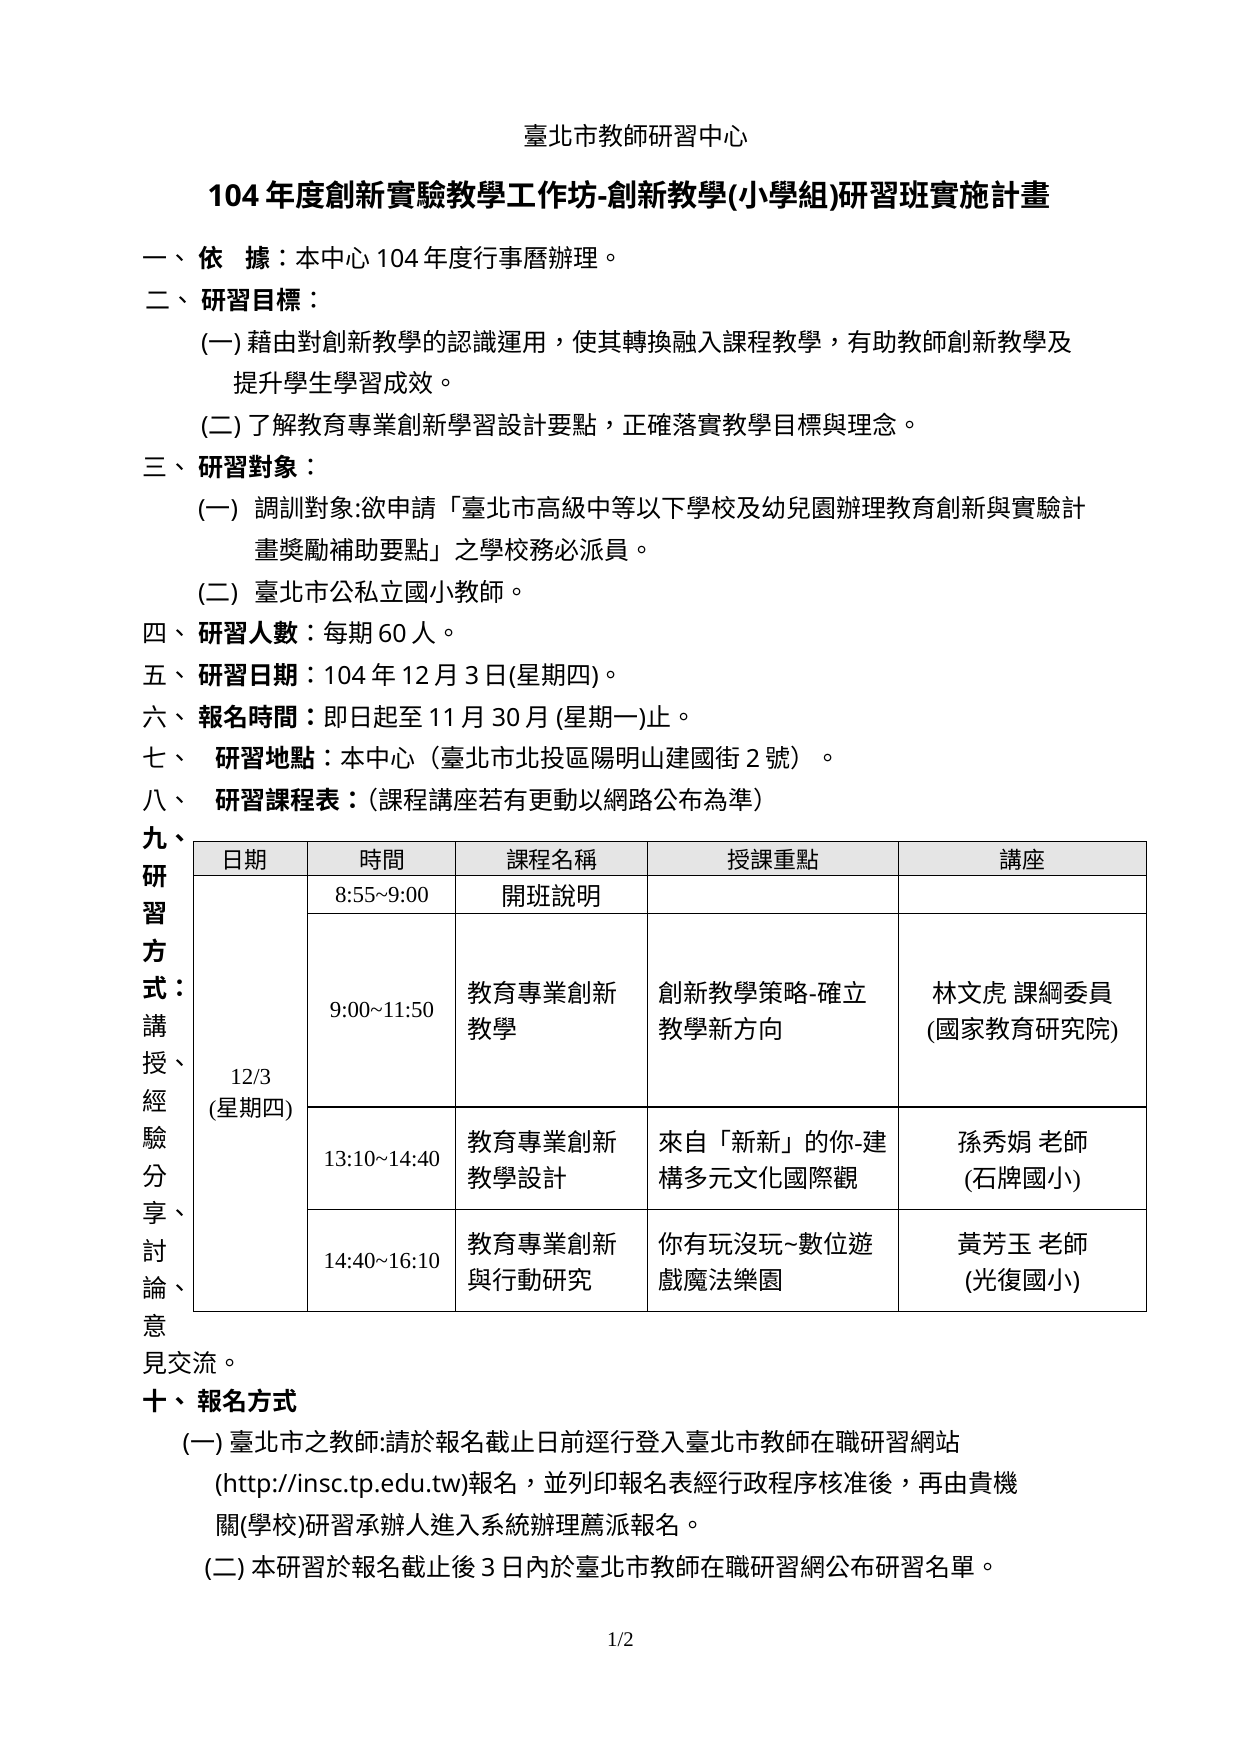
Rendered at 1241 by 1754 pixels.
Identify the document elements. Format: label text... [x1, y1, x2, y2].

table_header 講座 [899, 842, 1146, 875]
table_header 授課重點 [648, 842, 898, 875]
table_cell 創新教學策略-確立教學新方向 [648, 914, 898, 1106]
table_cell 你有玩沒玩~數位遊戲魔法樂園 [648, 1210, 898, 1311]
list 研習對象： [142, 443, 1098, 484]
table_header 時間 [308, 842, 455, 875]
table_cell 12/3 (星期四) [194, 876, 307, 1311]
table_cell 來自「新新」的你-建構多元文化國際觀 [648, 1108, 898, 1209]
text 九、 研習方式：講授、經驗分享、討論、意見交流。 [142, 818, 1098, 1380]
list 研習地點：本中心（臺北市北投區陽明山建國街2號）。 [142, 734, 1098, 776]
table_cell 教育專業創新與行動研究 [456, 1210, 647, 1311]
table_cell 開班說明 [456, 876, 647, 913]
text (一) 藉由對創新教學的認識運用，使其轉換融入課程教學，有助教師創新教學及 [201, 318, 1098, 359]
table_cell 孫秀娟 老師 (石牌國小) [899, 1108, 1146, 1209]
list 研習人數：每期60人。 [142, 609, 1098, 651]
text 畫奬勵補助要點」之學校務必派員。 [248, 526, 1098, 568]
text 提升學生學習成效。 (二) 了解教育專業創新學習設計要點，正確落實教學目標與理念。 [201, 359, 1098, 443]
table_cell [648, 876, 898, 913]
text 臺北市教師研習中心 [142, 117, 1098, 153]
list 研習目標： [145, 276, 1098, 318]
table_header 課程名稱 [456, 842, 647, 875]
list 調訓對象:欲申請「臺北市高級中等以下學校及幼兒園辦理教育創新與實驗計 [198, 484, 1098, 526]
text 104年度創新實驗教學工作坊-創新教學(小學組)研習班實施計畫 [142, 172, 1098, 216]
text 十、 報名方式 [142, 1380, 1098, 1418]
table_cell 9:00~11:50 [308, 914, 455, 1106]
list 研習日期：104年12月3日(星期四)。 [142, 651, 1098, 693]
list 臺北市公私立國小教師。 [198, 568, 1098, 609]
text 關(學校)研習承辦人進入系統辦理薦派報名。 [157, 1501, 1098, 1543]
text (二) 本研習於報名截止後3日內於臺北市教師在職研習網公布研習名單。 [142, 1543, 1098, 1584]
table_cell 14:40~16:10 [308, 1210, 455, 1311]
table_cell 教育專業創新教學設計 [456, 1108, 647, 1209]
list 依 據：本中心104年度行事曆辦理。 [142, 234, 1098, 276]
table_cell 教育專業創新教學 [456, 914, 647, 1106]
list 研習課程表：（課程講座若有更動以網路公布為準） [142, 776, 1098, 818]
table_cell 林文虎 課綱委員 (國家教育研究院) [899, 914, 1146, 1106]
list 報名時間：即日起至11月30月 (星期一)止。 [142, 693, 1098, 734]
text (一) 臺北市之教師:請於報名截止日前逕行登入臺北市教師在職研習網站 [157, 1418, 1098, 1459]
table_cell 黃芳玉 老師 (光復國小) [899, 1210, 1146, 1311]
text (http://insc.tp.edu.tw)報名，並列印報名表經行政程序核准後，再由貴機 [157, 1459, 1098, 1501]
table_cell 8:55~9:00 [308, 876, 455, 913]
table_cell [899, 876, 1146, 913]
table_header 日期 [194, 842, 307, 875]
table_cell 13:10~14:40 [308, 1108, 455, 1209]
